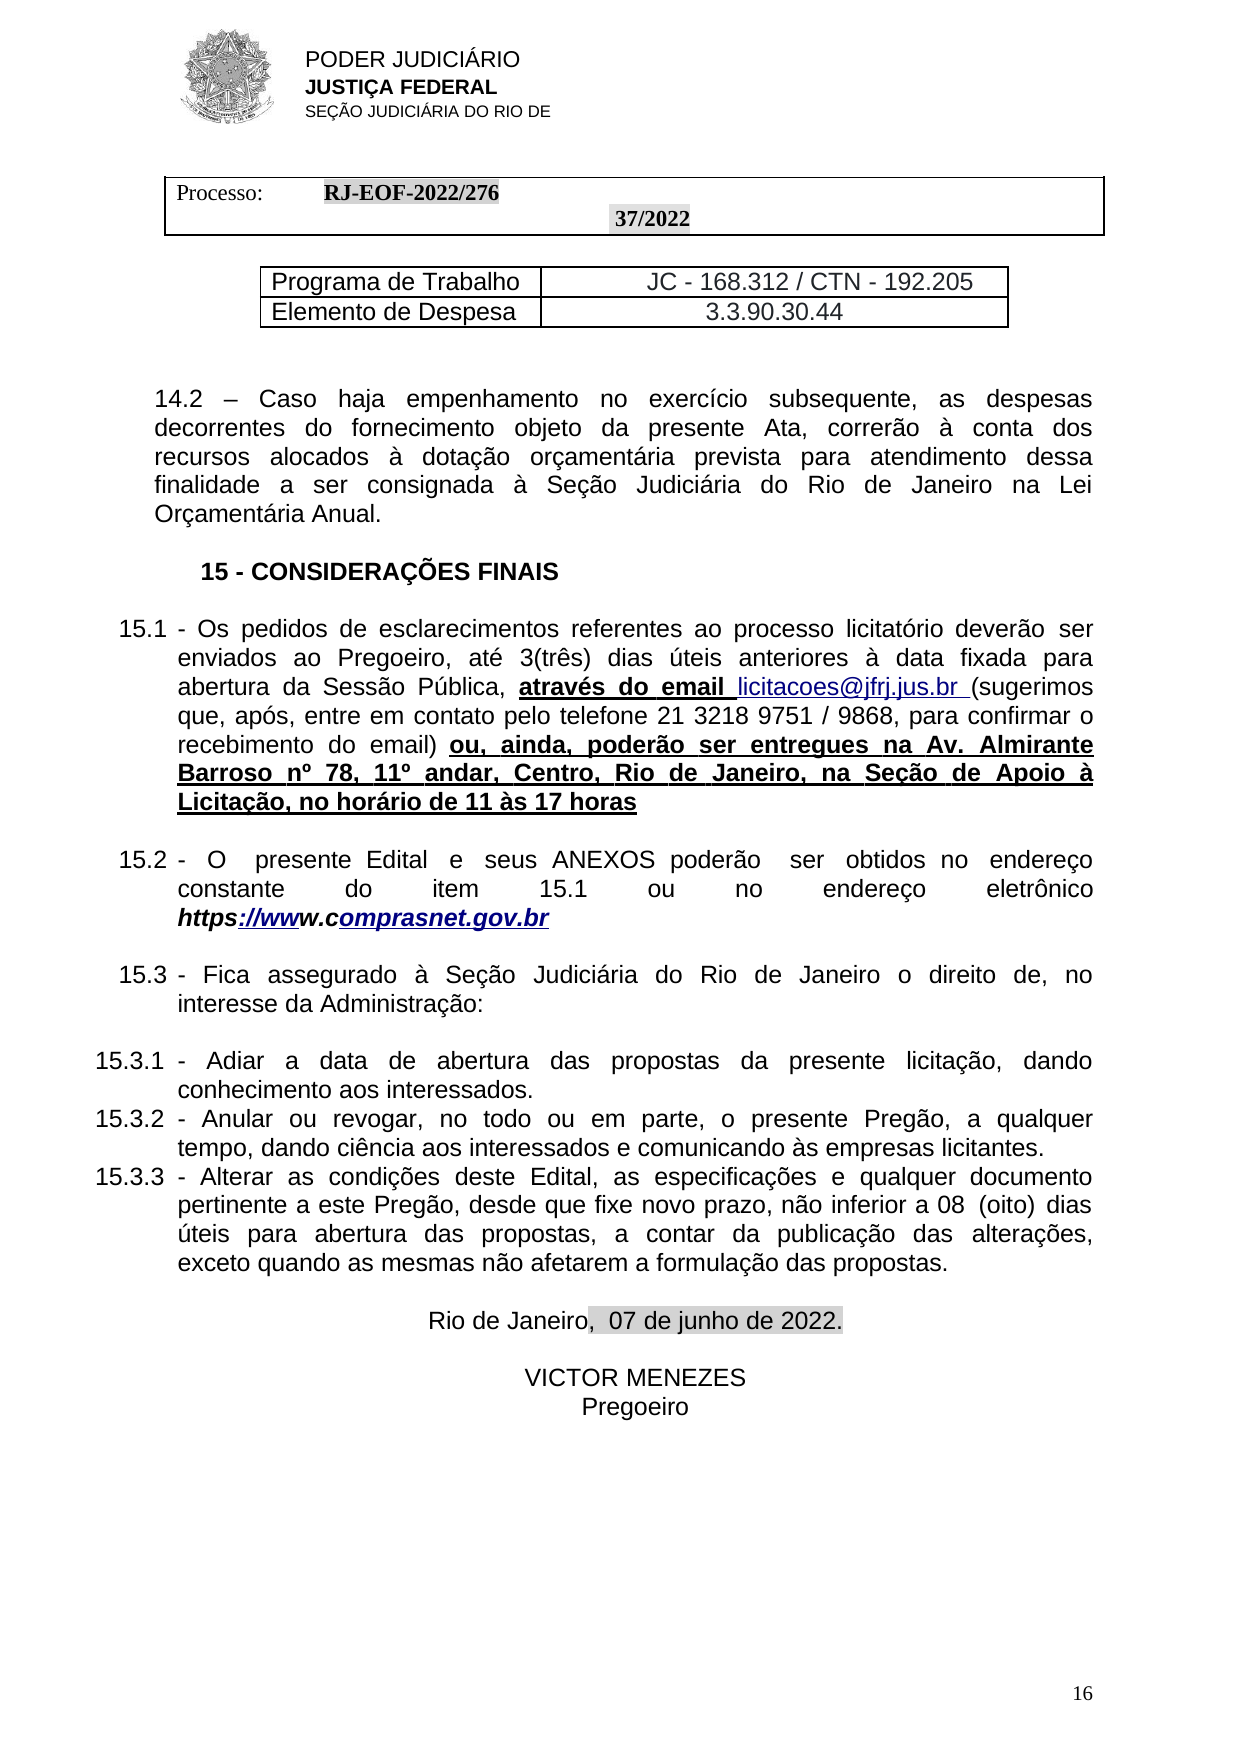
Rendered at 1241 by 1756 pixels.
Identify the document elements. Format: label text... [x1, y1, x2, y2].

text VICTOR MENEZES [426, 1363, 844, 1392]
text Pregoeiro [426, 1392, 844, 1421]
table_cell [166, 204, 609, 218]
list - Anular ou revogar, no todo ou em parte, o presente Pregão, a qualquer tempo, dando ciência aos interessados e comunicando às empresas licitantes. [154, 1104, 1093, 1162]
text Modalidade: PREGÃO ELETRÔNICO no [1105, 176, 1116, 236]
table_cell 37/2022 [609, 204, 690, 234]
list - CONSIDERAÇÕES FINAIS [200, 557, 1116, 585]
list - Os pedidos de esclarecimentos referentes ao processo licitatório deverão ser enviados ao Pregoeiro, até 3(três) dias úteis anteriores à data fixada para abertura da Sessão Pública, através do email licitacoes@jfrj.jus.br (sugerimos que, após, entre em contato pelo telefone 21 3218 9751 / 9868, para confirmar o recebimento do email) ou, ainda, poderão ser entregues na Av. Almirante Barroso nº 78, 11º andar, Centro, Rio de Janeiro, na Seção de Apoio à Licitação, no horário de 11 às 17 horas [154, 614, 1094, 816]
table_header Programa de Trabalho [261, 268, 540, 296]
table_header JC - 168.312 / CTN - 192.205 [542, 268, 1007, 296]
text 14.2 – Caso haja empenhamento no exercício subsequente, as despesas decorrentes do fornecimento objeto da presente Ata, correrão à conta dos recursos alocados à dotação orçamentária prevista para atendimento dessa finalidade a ser consignada à Seção Judiciária do Rio de Janeiro na Lei Orçamentária Anual. [154, 385, 1093, 528]
list - Adiar a data de abertura das propostas da presente licitação, dando conhecimento aos interessados. [154, 1046, 1093, 1104]
table_cell [166, 218, 609, 234]
list - O presente Edital e seus ANEXOS poderão ser obtidos no endereço constante do item 15.1 ou no endereço eletrônico https://www.comprasnet.gov.br [154, 845, 1093, 931]
list - Alterar as condições deste Edital, as especificações e qualquer documento pertinente a este Pregão, desde que fixe novo prazo, não inferior a 08 (oito) dias úteis para abertura das propostas, a contar da publicação das alterações, exceto quando as mesmas não afetarem a formulação das propostas. [154, 1162, 1093, 1277]
table_cell [690, 204, 1103, 234]
text Rio de Janeiro, 07 de junho de 2022. [426, 1306, 844, 1334]
table_cell 3.3.90.30.44 [542, 298, 1007, 326]
table_cell Elemento de Despesa [261, 298, 540, 326]
table_header Processo: RJ-EOF-2022/276 [166, 178, 1103, 204]
list - Fica assegurado à Seção Judiciária do Rio de Janeiro o direito de, no interesse da Administração: [154, 960, 1093, 1018]
